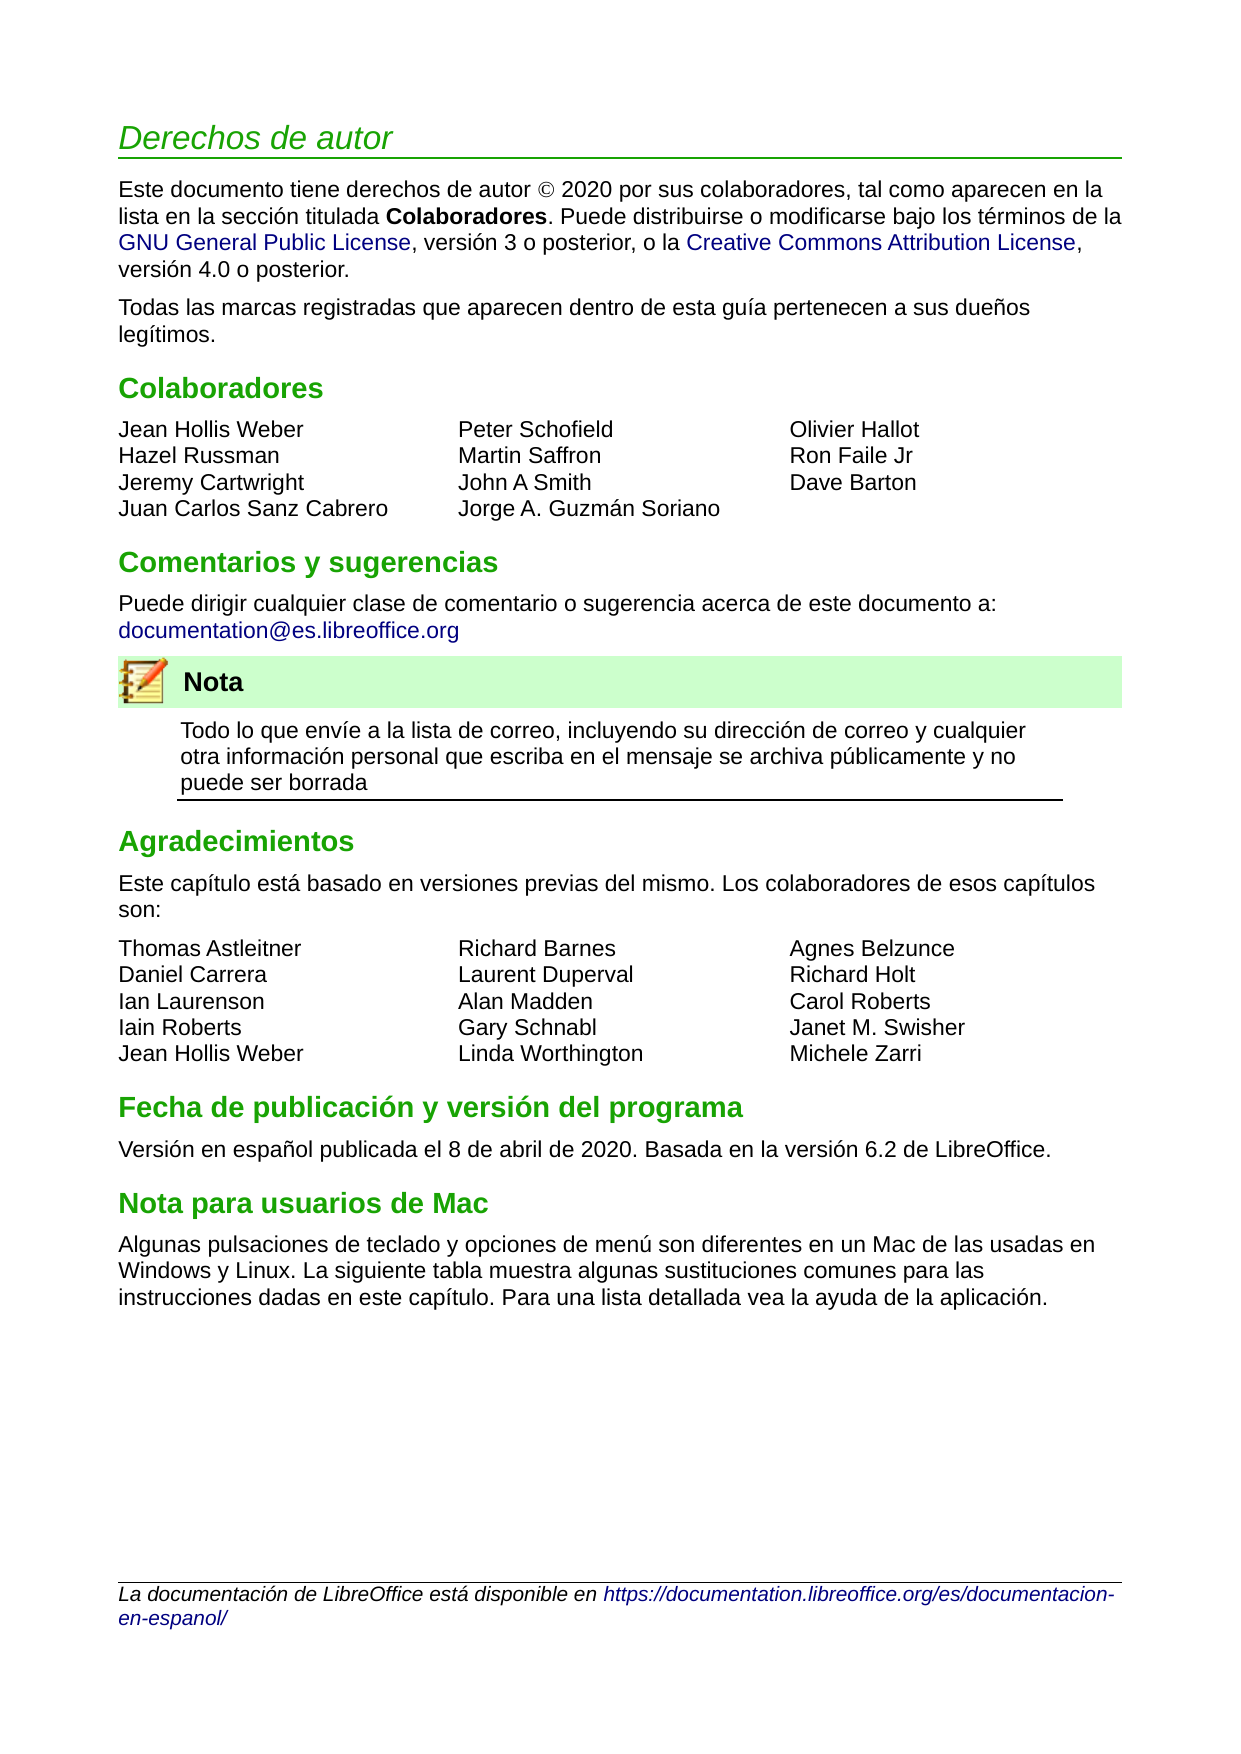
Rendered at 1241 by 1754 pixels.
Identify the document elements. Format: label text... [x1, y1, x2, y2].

table_cell Dave Barton [789, 469, 1122, 495]
table_cell Richard Holt [789, 961, 1122, 988]
subtitle Agradecimientos [118, 824, 1122, 858]
table_cell Jean Hollis Weber [118, 1040, 458, 1067]
table_cell Hazel Russman [118, 443, 458, 469]
text Este capítulo está basado en versiones previas del mismo. Los colaboradores de esos capítulos son: [118, 870, 1122, 922]
table_cell Janet M. Swisher [789, 1014, 1122, 1040]
subtitle Colaboradores [118, 371, 1122, 404]
table_header Agnes Belzunce [789, 935, 1122, 961]
text Versión en español publicada el 8 de abril de 2020. Basada en la versión 6.2 de LibreOffice. [118, 1136, 1122, 1162]
subtitle Nota para usuarios de Mac [118, 1186, 1122, 1219]
table_cell John A Smith [458, 469, 789, 495]
text Todas las marcas registradas que aparecen dentro de esta guía pertenecen a sus dueños legítimos. [118, 294, 1122, 347]
table_cell Jorge A. Guzmán Soriano [458, 495, 789, 521]
table_cell Ian Laurenson [118, 988, 458, 1014]
table_header Olivier Hallot [789, 416, 1122, 442]
subtitle Derechos de autor [118, 118, 1122, 157]
table_cell [789, 495, 1122, 521]
text Este documento tiene derechos de autor © 2020 por sus colaboradores, tal como aparecen en la lista en la sección titulada Colaboradores. Puede distribuirse o modificarse bajo los términos de la GNU General Public License, versión 3 o posterior, o la Creative Commons Attribution License, versión 4.0 o posterior. [118, 176, 1122, 282]
picture [119, 656, 170, 707]
table_cell Iain Roberts [118, 1014, 458, 1040]
subtitle Fecha de publicación y versión del programa [118, 1090, 1122, 1124]
text Todo lo que envíe a la lista de correo, incluyendo su dirección de correo y cualquier otra información personal que escriba en el mensaje se archiva públicamente y no puede ser borrada [177, 714, 1063, 799]
table_cell Martin Saffron [458, 443, 789, 469]
table_cell Michele Zarri [789, 1040, 1122, 1067]
table_header Richard Barnes [458, 935, 789, 961]
table_header Peter Schofield [458, 416, 789, 442]
table_cell Gary Schnabl [458, 1014, 789, 1040]
table_cell Carol Roberts [789, 988, 1122, 1014]
table_header Jean Hollis Weber [118, 416, 458, 442]
table_cell Alan Madden [458, 988, 789, 1014]
table_cell Jeremy Cartwright [118, 469, 458, 495]
table_cell Juan Carlos Sanz Cabrero [118, 495, 458, 521]
subtitle Nota [118, 656, 1122, 708]
table_cell Laurent Duperval [458, 961, 789, 988]
table_cell Ron Faile Jr [789, 443, 1122, 469]
subtitle Comentarios y sugerencias [118, 545, 1122, 579]
table_header Thomas Astleitner [118, 935, 458, 961]
table_cell Linda Worthington [458, 1040, 789, 1067]
text Algunas pulsaciones de teclado y opciones de menú son diferentes en un Mac de las usadas en Windows y Linux. La siguiente tabla muestra algunas sustituciones comunes para las instrucciones dadas en este capítulo. Para una lista detallada vea la ayuda de la aplicación. [118, 1231, 1122, 1310]
text Puede dirigir cualquier clase de comentario o sugerencia acerca de este documento a: documentation@es.libreoffice.org [118, 590, 1122, 643]
table_cell Daniel Carrera [118, 961, 458, 988]
